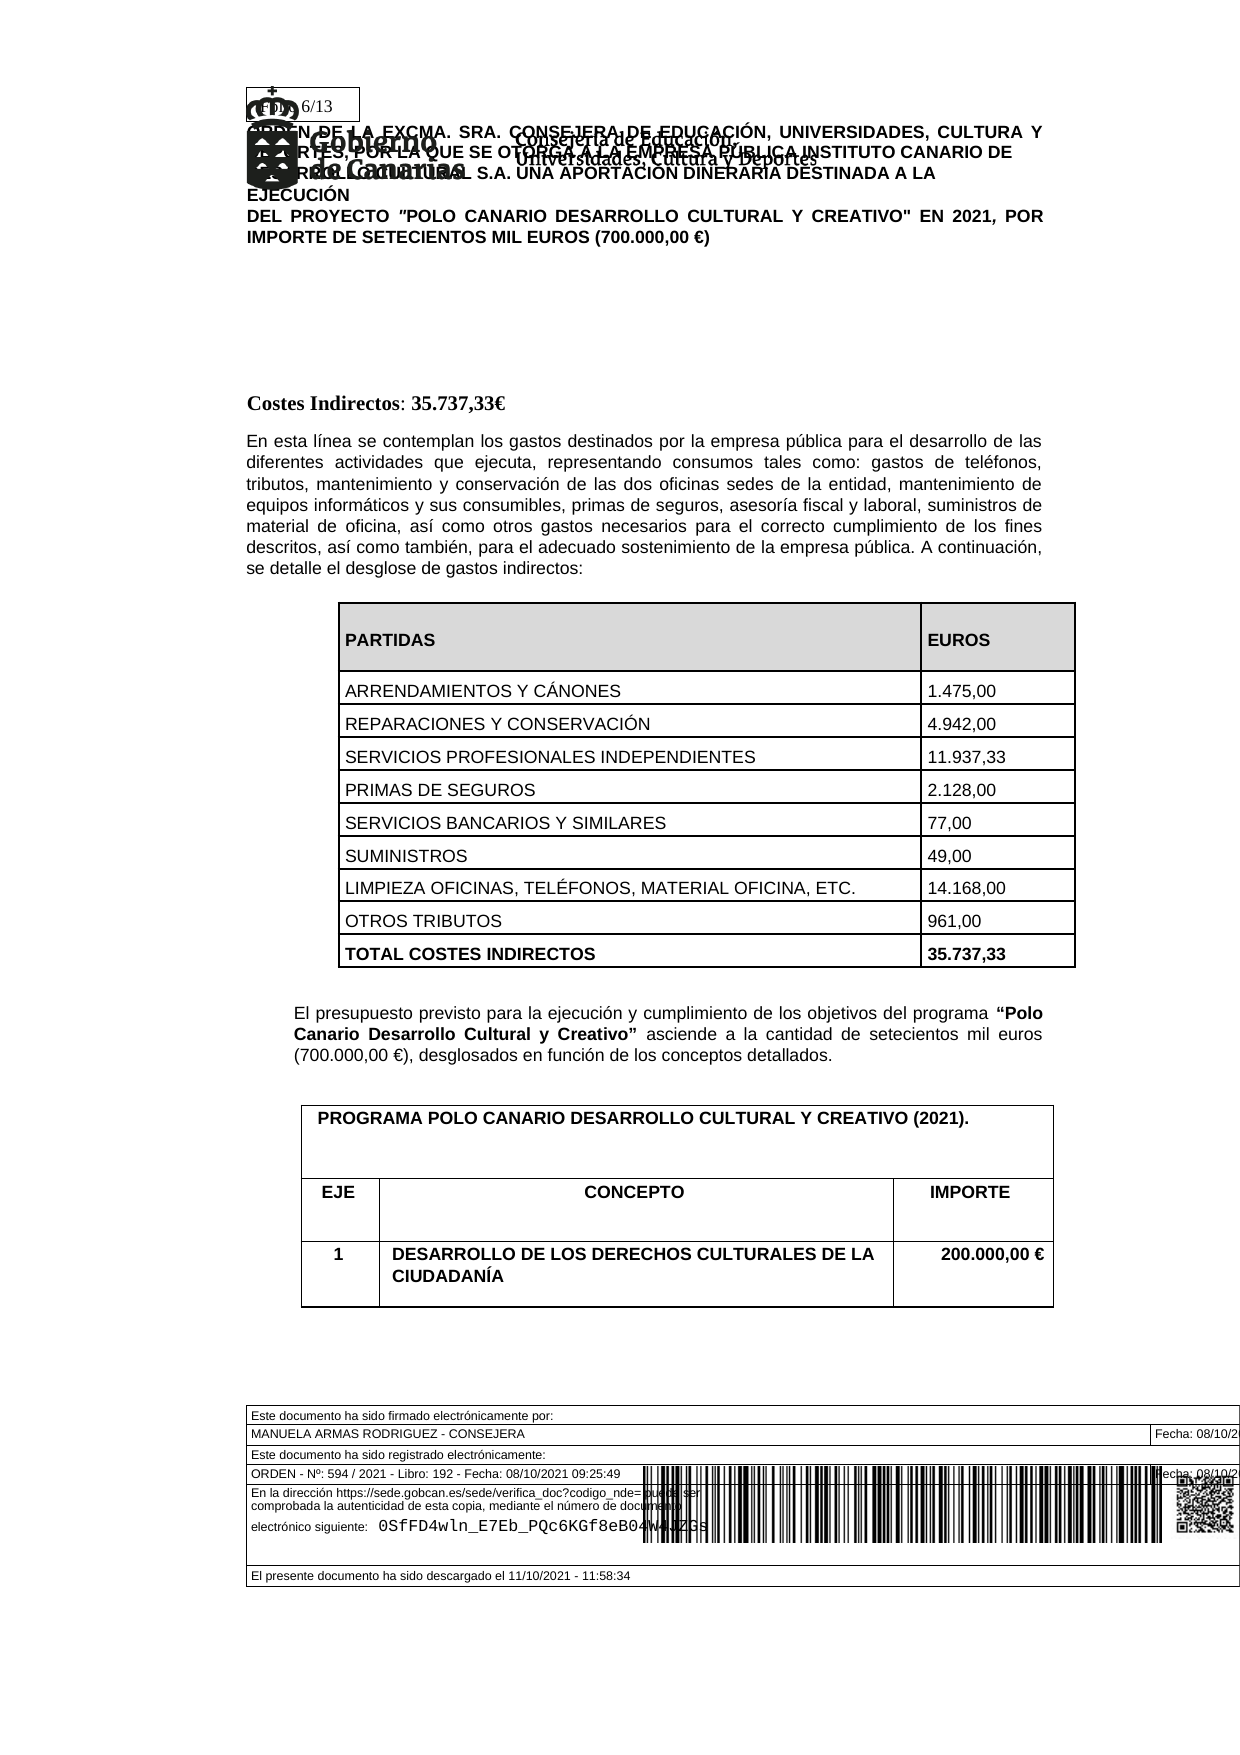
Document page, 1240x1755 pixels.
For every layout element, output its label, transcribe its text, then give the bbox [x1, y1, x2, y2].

table_cell SERVICIOS PROFESIONALES INDEPENDIENTES [340, 738, 920, 769]
table_cell ARRENDAMIENTOS Y CÁNONES [340, 672, 920, 703]
table_cell OTROS TRIBUTOS [340, 902, 920, 933]
table_cell 2.128,00 [922, 771, 1074, 802]
table_cell 77,00 [922, 804, 1074, 834]
table_cell PRIMAS DE SEGUROS [340, 771, 920, 802]
table_cell 14.168,00 [922, 870, 1074, 900]
table_cell SUMINISTROS [340, 837, 920, 867]
text En esta línea se contemplan los gastos destinados por la empresa pública para el desarrollo de las diferentes actividades que ejecuta, representando consumos tales como: gastos de teléfonos, tributos, mantenimiento y conservación de las dos oficinas sedes de la entidad, mantenimiento de equipos informáticos y sus consumibles, primas de seguros, asesoría fiscal y laboral, suministros de material de oficina, así como otros gastos necesarios para el correcto cumplimiento de los fines descritos, así como también, para el adecuado sostenimiento de la empresa pública. A continuación, se detalle el desglose de gastos indirectos: [246, 431, 1043, 578]
table_cell LIMPIEZA OFICINAS, TELÉFONOS, MATERIAL OFICINA, ETC. [340, 870, 920, 900]
text El presupuesto previsto para la ejecución y cumplimiento de los objetivos del programa “Polo Canario Desarrollo Cultural y Creativo” asciende a la cantidad de setecientos mil euros (700.000,00 €), desglosados en función de los conceptos detallados. [294, 1002, 1043, 1065]
table_cell DESARROLLO DE LOS DERECHOS CULTURALES DE LA CIUDADANÍA [380, 1242, 893, 1306]
table_header EUROS [922, 604, 1074, 670]
table_cell CONCEPTO [380, 1179, 893, 1241]
subtitle Costes Indirectos: 35.737,33€ [247, 390, 1043, 414]
table_cell 35.737,33 [922, 935, 1074, 966]
table_cell TOTAL COSTES INDIRECTOS [340, 935, 920, 966]
table_cell REPARACIONES Y CONSERVACIÓN [340, 705, 920, 736]
table_header PROGRAMA POLO CANARIO DESARROLLO CULTURAL Y CREATIVO (2021). [302, 1106, 1053, 1178]
table_cell 4.942,00 [922, 705, 1074, 736]
table_cell EJE [302, 1179, 379, 1241]
table_cell SERVICIOS BANCARIOS Y SIMILARES [340, 804, 920, 834]
table_cell IMPORTE [894, 1179, 1053, 1241]
table_cell 1 [302, 1242, 379, 1306]
table_cell 961,00 [922, 902, 1074, 933]
table_cell 200.000,00 € [894, 1242, 1053, 1306]
table_cell 1.475,00 [922, 672, 1074, 703]
table_header PARTIDAS [340, 604, 920, 670]
table_cell 11.937,33 [922, 738, 1074, 769]
table_cell 49,00 [922, 837, 1074, 867]
